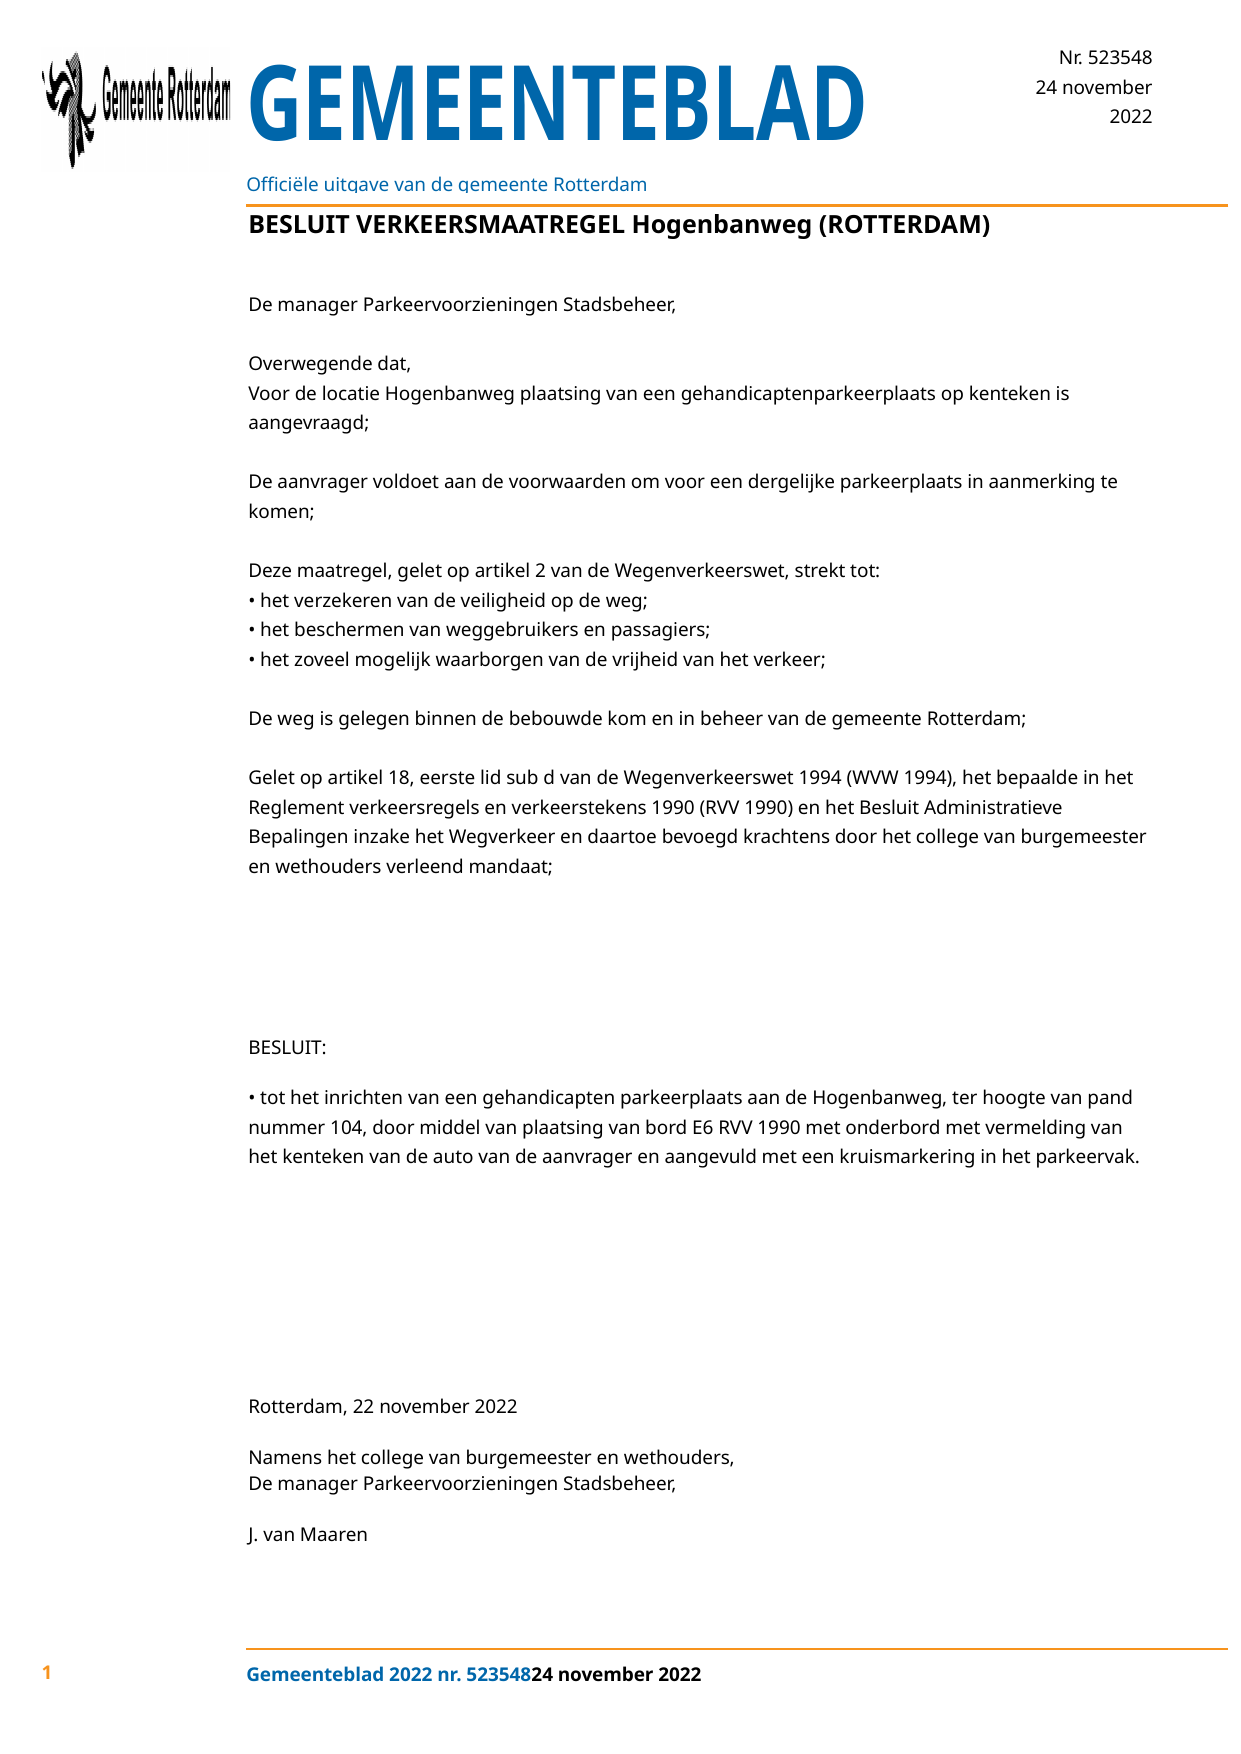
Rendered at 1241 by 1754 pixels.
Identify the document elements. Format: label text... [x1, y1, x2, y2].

text De aanvrager voldoet aan de voorwaarden om voor een dergelijke parkeerplaats in aanmerking te komen; [248, 468, 1152, 524]
picture [41, 47, 231, 172]
text Deze maatregel, gelet op artikel 2 van de Wegenverkeerswet, strekt tot: [248, 557, 1152, 583]
text • het zoveel mogelijk waarborgen van de vrijheid van het verkeer; [248, 646, 1152, 672]
text Rotterdam, 22 november 2022 [248, 1393, 1152, 1419]
text • het beschermen van weggebruikers en passagiers; [248, 616, 1152, 642]
text BESLUIT VERKEERSMAATREGEL Hogenbanweg (ROTTERDAM) [248, 207, 1152, 241]
text De manager Parkeervoorzieningen Stadsbeheer, [248, 291, 1152, 317]
text De manager Parkeervoorzieningen Stadsbeheer, [248, 1470, 1152, 1496]
text De weg is gelegen binnen de bebouwde kom en in beheer van de gemeente Rotterdam; [248, 705, 1152, 731]
text Overwegende dat, [248, 350, 1152, 376]
text Namens het college van burgemeester en wethouders, [248, 1444, 1152, 1470]
text Gelet op artikel 18, eerste lid sub d van de Wegenverkeerswet 1994 (WVW 1994), het bepaalde in het Reglement verkeersregels en verkeerstekens 1990 (RVV 1990) en het Besluit Administratieve Bepalingen inzake het Wegverkeer en daartoe bevoegd krachtens door het college van burgemeester en wethouders verleend mandaat; [248, 764, 1152, 879]
text BESLUIT: [248, 1034, 1152, 1060]
text J. van Maaren [248, 1522, 1152, 1547]
text Voor de locatie Hogenbanweg plaatsing van een gehandicaptenparkeerplaats op kenteken is aangevraagd; [248, 380, 1152, 435]
text • tot het inrichten van een gehandicapten parkeerplaats aan de Hogenbanweg, ter hoogte van pand nummer 104, door middel van plaatsing van bord E6 RVV 1990 met onderbord met vermelding van het kenteken van de auto van de aanvrager en aangevuld met een kruismarkering in het parkeervak. [248, 1084, 1152, 1169]
text • het verzekeren van de veiligheid op de weg; [248, 587, 1152, 613]
